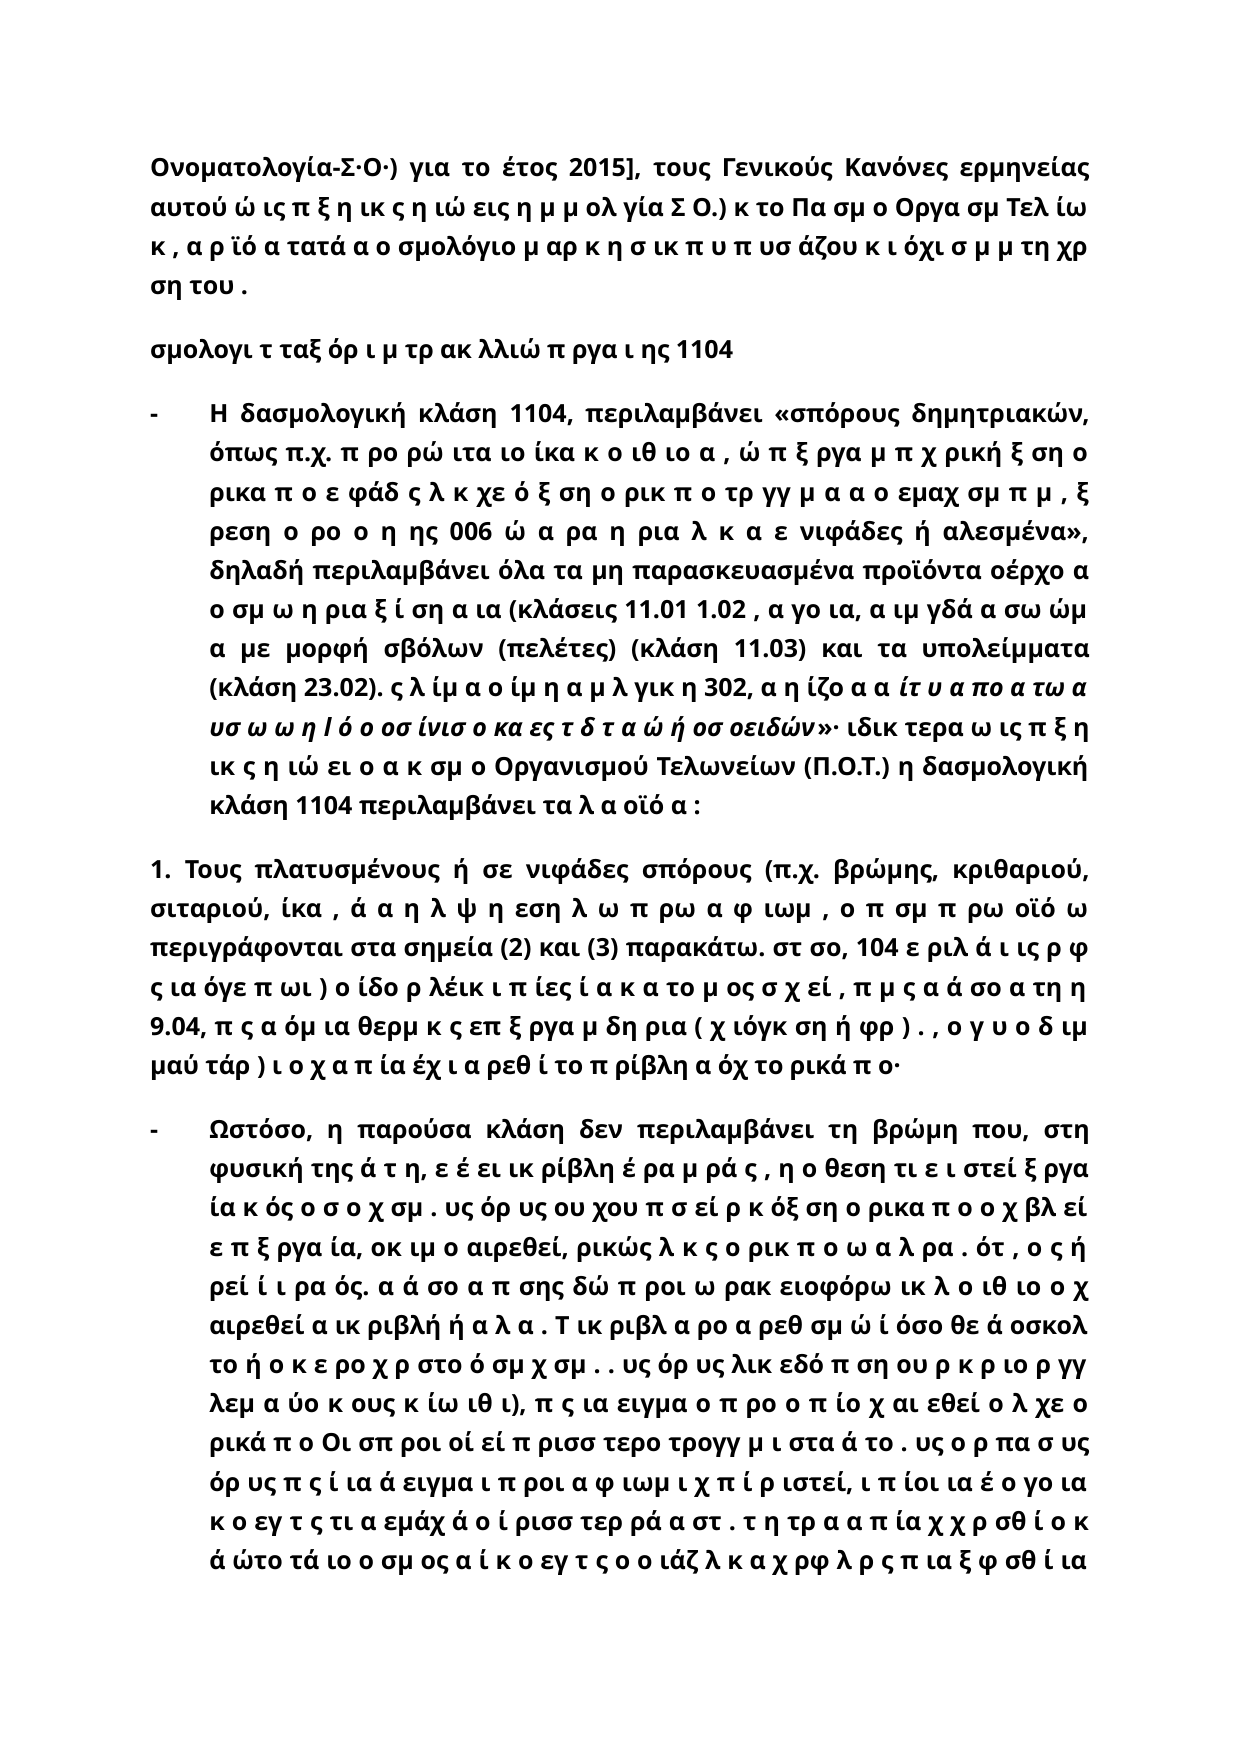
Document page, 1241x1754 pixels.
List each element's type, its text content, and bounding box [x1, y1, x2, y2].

text 1. Τους πλατυσμένους ή σε νιφάδες σπόρους (π.χ. βρώμης, κριθαριού, σιταριού, ίκα , ά α η λ ψ η εση λ ω π ρω α φ ιωμ , ο π σμ π ρω οϊό ω περιγράφονται στα σημεία (2) και (3) παρακάτω. στ σο, 104 ε ριλ ά ι ις ρ φ ς ια όγε π ωι ) ο ίδο ρ λέικ ι π ίες ί α κ α το μ ος σ χ εί , π μ ς α ά σο α τη η 9.04, π ς α όμ ια θερμ κ ς επ ξ ργα μ δη ρια ( χ ιόγκ ση ή φρ ) . , ο γ υ ο δ ιμ μαύ τάρ ) ι ο χ α π ία έχ ι α ρεθ ί το π ρίβλη α όχ το ρικά π ο· [150, 852, 1090, 1082]
text σμολογι τ ταξ όρ ι μ τρ ακ λλιώ π ργα ι ης 1104 [150, 332, 1090, 366]
list - Ωστόσο, η παρούσα κλάση δεν περιλαμβάνει τη βρώμη που, στη φυσική της ά τ η, ε έ ει ικ ρίβλη έ ρα μ ρά ς , η ο θεση τι ε ι στεί ξ ργα ία κ ός ο σ ο χ σμ . υς όρ υς ου χου π σ εί ρ κ όξ ση ο ρικα π ο ο χ βλ εί ε π ξ ργα ία, οκ ιμ ο αιρεθεί, ρικώς λ κ ς ο ρικ π ο ω α λ ρα . ότ , ο ς ή ρεί ί ι ρα ός. α ά σο α π σης δώ π ροι ω ρακ ειοφόρω ικ λ ο ιθ ιο ο χ αιρεθεί α ικ ριβλή ή α λ α . Τ ικ ριβλ α ρο α ρεθ σμ ώ ί όσο θε ά οσκολ το ή ο κ ε ρο χ ρ στο ό σμ χ σμ . . υς όρ υς λικ εδό π ση ου ρ κ ρ ιο ρ γγ λεμ α ύο κ ους κ ίω ιθ ι), π ς ια ειγμα ο π ρο ο π ίο χ αι εθεί ο λ χε ο ρικά π ο Οι σπ ροι οί εί π ρισσ τερο τρογγ μ ι στα ά το . υς ο ρ πα σ υς όρ υς π ς ί ια ά ειγμα ι π ροι α φ ιωμ ι χ π ί ρ ιστεί, ι π ίοι ια έ ο γο ια κ ο εγ τ ς τι α εμάχ ά ο ί ρισσ τερ ρά α στ . τ η τρ α α π ία χ χ ρ σθ ί ο κ ά ώτο τά ιο ο σμ ος α ί κ ο εγ τ ς ο ο ιάζ λ κ α χ ρφ λ ρ ς π ια ξ φ σθ ί ια [150, 1112, 1090, 1577]
text Ονοματολογία-Σ·Ο·) για το έτος 2015], τους Γενικούς Κανόνες ερμηνείας αυτού ώ ις π ξ η ικ ς η ιώ εις η μ μ ολ γία Σ Ο.) κ το Πα σμ ο Οργα σμ Τελ ίω κ , α ρ ϊό α τατά α ο σμολόγιο μ αρ κ η σ ικ π υ π υσ άζου κ ι όχι σ μ μ τη χρ ση του . [150, 150, 1090, 302]
list - Η δασμολογική κλάση 1104, περιλαμβάνει «σπόρους δημητριακών, όπως π.χ. π ρο ρώ ιτα ιο ίκα κ ο ιθ ιο α , ώ π ξ ργα μ π χ ρική ξ ση ο ρικα π ο ε φάδ ς λ κ χε ό ξ ση ο ρικ π ο τρ γγ μ α α ο εμαχ σμ π μ , ξ ρεση ο ρο ο η ης 006 ώ α ρα η ρια λ κ α ε νιφάδες ή αλεσμένα», δηλαδή περιλαμβάνει όλα τα μη παρασκευασμένα προϊόντα οέρχο α ο σμ ω η ρια ξ ί ση α ια (κλάσεις 11.01 1.02 , α γο ια, α ιμ γδά α σω ώμ α με μορφή σβόλων (πελέτες) (κλάση 11.03) και τα υπολείμματα (κλάση 23.02). ς λ ίμ α ο ίμ η α μ λ γικ η 302, α η ίζο α α ίτ υ α πο α τω α υσ ω ω η l ό ο οσ ίνισ ο κα ες τ δ τ α ώ ή οσ οειδών»· ιδικ τερα ω ις π ξ η ικ ς η ιώ ει ο α κ σμ ο Οργανισμού Τελωνείων (Π.Ο.Τ.) η δασμολογική κλάση 1104 περιλαμβάνει τα λ α οϊό α : [150, 396, 1090, 822]
